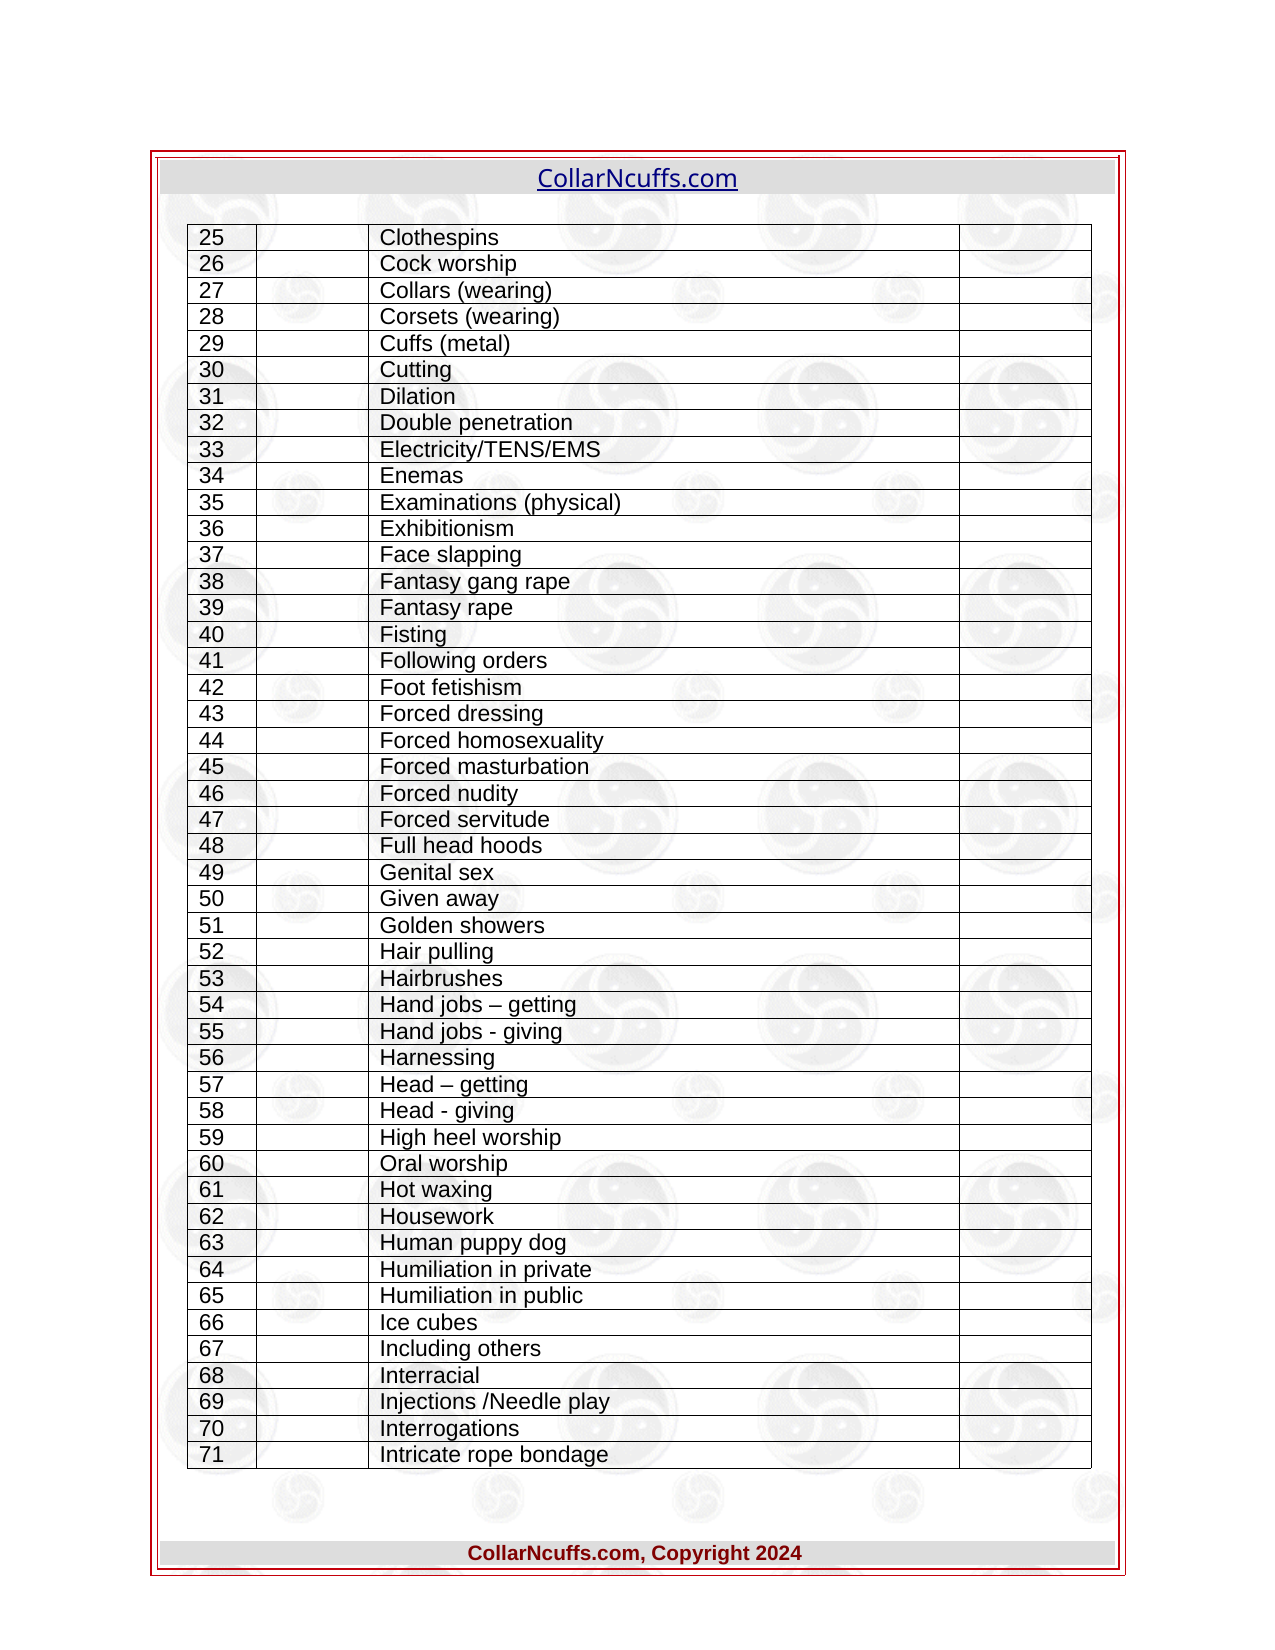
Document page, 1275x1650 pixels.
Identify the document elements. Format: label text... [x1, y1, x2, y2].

table_cell 36 [188, 516, 256, 541]
table_cell [257, 886, 368, 912]
table_cell Following orders [369, 648, 959, 674]
table_cell Cutting [369, 357, 959, 383]
table_cell [257, 648, 368, 674]
table_cell 62 [188, 1204, 256, 1229]
table_cell [960, 1019, 1091, 1044]
table_cell [960, 1151, 1091, 1176]
table_cell [960, 437, 1091, 462]
table_cell Hand jobs – getting [369, 992, 959, 1018]
table_cell Forced homosexuality [369, 728, 959, 753]
table_cell Double penetration [369, 410, 959, 436]
table_cell 55 [188, 1019, 256, 1044]
table_cell Clothespins [369, 225, 959, 250]
table_cell [257, 278, 368, 303]
table_cell [960, 516, 1091, 541]
table_cell [257, 966, 368, 991]
table_cell Genital sex [369, 860, 959, 885]
table_cell 40 [188, 622, 256, 647]
table_cell Electricity/TENS/EMS [369, 437, 959, 462]
table_cell [257, 542, 368, 568]
table_cell Hand jobs - giving [369, 1019, 959, 1044]
table_cell [960, 463, 1091, 488]
table_cell 42 [188, 675, 256, 700]
table_cell 32 [188, 410, 256, 436]
table_cell [257, 754, 368, 779]
table_cell Dilation [369, 384, 959, 409]
table_cell 64 [188, 1257, 256, 1282]
table_cell Head – getting [369, 1072, 959, 1097]
table_cell [960, 1045, 1091, 1071]
table_cell [960, 542, 1091, 568]
picture [152, 152, 1125, 1575]
table_cell Humiliation in public [369, 1283, 959, 1309]
table_cell [960, 410, 1091, 436]
table_cell Oral worship [369, 1151, 959, 1176]
table_cell [960, 886, 1091, 912]
table_cell [257, 675, 368, 700]
table_cell [257, 1336, 368, 1362]
table_cell [257, 728, 368, 753]
table_cell Face slapping [369, 542, 959, 568]
table_cell 53 [188, 966, 256, 991]
table_cell [257, 622, 368, 647]
table_cell 70 [188, 1416, 256, 1441]
table_cell [257, 913, 368, 938]
table_cell Fantasy gang rape [369, 569, 959, 594]
table_cell 49 [188, 860, 256, 885]
table_cell 28 [188, 304, 256, 330]
table_cell [257, 1416, 368, 1441]
table_cell Interracial [369, 1363, 959, 1388]
table_cell [960, 781, 1091, 806]
table_cell [257, 1019, 368, 1044]
table_cell [960, 1204, 1091, 1229]
table_cell 39 [188, 595, 256, 621]
table_cell Forced nudity [369, 781, 959, 806]
table_cell Given away [369, 886, 959, 912]
table_cell Cock worship [369, 251, 959, 277]
table_cell 29 [188, 331, 256, 356]
table_cell High heel worship [369, 1125, 959, 1150]
table_cell Head - giving [369, 1098, 959, 1123]
table_cell [960, 860, 1091, 885]
table_cell 38 [188, 569, 256, 594]
table_cell 34 [188, 463, 256, 488]
table_cell [257, 410, 368, 436]
table_cell Hairbrushes [369, 966, 959, 991]
table_cell 65 [188, 1283, 256, 1309]
table_cell [257, 1125, 368, 1150]
table_cell [257, 1177, 368, 1203]
table_cell 66 [188, 1310, 256, 1335]
table_cell [257, 1310, 368, 1335]
table_cell [257, 1363, 368, 1388]
table_cell [257, 834, 368, 859]
table_cell [257, 595, 368, 621]
table_cell [257, 490, 368, 515]
table_cell Humiliation in private [369, 1257, 959, 1282]
table_cell [960, 648, 1091, 674]
table_cell Intricate rope bondage [369, 1442, 959, 1467]
table_cell [257, 331, 368, 356]
table_cell [257, 251, 368, 277]
table_cell 63 [188, 1230, 256, 1256]
table_cell [960, 675, 1091, 700]
table_cell 61 [188, 1177, 256, 1203]
picture [149, 149, 1125, 1575]
table_cell [960, 1177, 1091, 1203]
table_cell [257, 1151, 368, 1176]
table_cell [960, 1310, 1091, 1335]
table_cell Exhibitionism [369, 516, 959, 541]
table_cell [960, 913, 1091, 938]
table_cell 43 [188, 701, 256, 727]
table_cell [960, 1257, 1091, 1282]
table_cell 71 [188, 1442, 256, 1467]
table_cell Full head hoods [369, 834, 959, 859]
table_cell Foot fetishism [369, 675, 959, 700]
table_cell [960, 992, 1091, 1018]
table_cell [960, 304, 1091, 330]
table_cell 52 [188, 939, 256, 965]
table_cell [257, 437, 368, 462]
table_cell 37 [188, 542, 256, 568]
table_cell [257, 569, 368, 594]
table_cell Cuffs (metal) [369, 331, 959, 356]
table_cell 60 [188, 1151, 256, 1176]
table_cell [960, 384, 1091, 409]
table_cell Fisting [369, 622, 959, 647]
table_cell Hot waxing [369, 1177, 959, 1203]
table_cell [257, 1257, 368, 1282]
table_cell [257, 304, 368, 330]
table_cell [960, 357, 1091, 383]
table_cell [960, 1336, 1091, 1362]
table_cell [960, 1230, 1091, 1256]
table_cell 27 [188, 278, 256, 303]
table_cell 30 [188, 357, 256, 383]
table_cell Injections /Needle play [369, 1389, 959, 1414]
table_cell [257, 463, 368, 488]
table_cell [960, 1389, 1091, 1414]
table_cell 59 [188, 1125, 256, 1150]
table_cell [960, 966, 1091, 991]
table_cell [257, 992, 368, 1018]
table_cell Forced dressing [369, 701, 959, 727]
table_cell [960, 622, 1091, 647]
table_cell 31 [188, 384, 256, 409]
table_cell [257, 1045, 368, 1071]
table_cell Enemas [369, 463, 959, 488]
table_cell Corsets (wearing) [369, 304, 959, 330]
table_cell [257, 1204, 368, 1229]
table_cell 33 [188, 437, 256, 462]
table_cell Including others [369, 1336, 959, 1362]
table_cell [960, 225, 1091, 250]
table_cell [960, 939, 1091, 965]
table_cell 35 [188, 490, 256, 515]
table_cell Examinations (physical) [369, 490, 959, 515]
table_cell Interrogations [369, 1416, 959, 1441]
table_cell [257, 860, 368, 885]
table_cell 54 [188, 992, 256, 1018]
table_cell [257, 357, 368, 383]
table_cell [257, 1098, 368, 1123]
table_cell [257, 781, 368, 806]
table_cell Golden showers [369, 913, 959, 938]
table_cell Ice cubes [369, 1310, 959, 1335]
table_cell Harnessing [369, 1045, 959, 1071]
table_cell 69 [188, 1389, 256, 1414]
table_cell [960, 728, 1091, 753]
table_cell [960, 595, 1091, 621]
table_cell [960, 834, 1091, 859]
table_cell [960, 490, 1091, 515]
table_cell [257, 1230, 368, 1256]
table_cell [960, 1283, 1091, 1309]
table_cell [960, 1416, 1091, 1441]
table_cell 44 [188, 728, 256, 753]
table_cell [257, 384, 368, 409]
table_cell [257, 1072, 368, 1097]
table_cell 25 [188, 225, 256, 250]
table_cell 68 [188, 1363, 256, 1388]
table_cell Hair pulling [369, 939, 959, 965]
table_cell [960, 1072, 1091, 1097]
table_cell 67 [188, 1336, 256, 1362]
table_cell 45 [188, 754, 256, 779]
table_cell 57 [188, 1072, 256, 1097]
table_cell Collars (wearing) [369, 278, 959, 303]
table_cell [257, 939, 368, 965]
table_cell 56 [188, 1045, 256, 1071]
table_cell [257, 807, 368, 832]
table_cell [960, 701, 1091, 727]
table_cell 46 [188, 781, 256, 806]
table_cell [257, 1389, 368, 1414]
table_cell Human puppy dog [369, 1230, 959, 1256]
table_cell 48 [188, 834, 256, 859]
table_cell 50 [188, 886, 256, 912]
table_cell [960, 251, 1091, 277]
table_cell 58 [188, 1098, 256, 1123]
table_cell 41 [188, 648, 256, 674]
table_cell [257, 225, 368, 250]
table_cell [257, 516, 368, 541]
table_cell Forced servitude [369, 807, 959, 832]
table_cell [960, 1125, 1091, 1150]
table_cell 47 [188, 807, 256, 832]
table_cell Forced masturbation [369, 754, 959, 779]
table_cell [960, 278, 1091, 303]
table_cell [960, 331, 1091, 356]
table_cell [960, 754, 1091, 779]
table_cell [257, 1283, 368, 1309]
table_cell [960, 1442, 1091, 1467]
table_cell [257, 701, 368, 727]
table_cell Housework [369, 1204, 959, 1229]
table_cell [960, 1363, 1091, 1388]
table_cell 26 [188, 251, 256, 277]
table_cell [960, 807, 1091, 832]
table_cell [960, 1098, 1091, 1123]
table_cell [960, 569, 1091, 594]
table_cell Fantasy rape [369, 595, 959, 621]
table_cell 51 [188, 913, 256, 938]
table_cell [257, 1442, 368, 1467]
